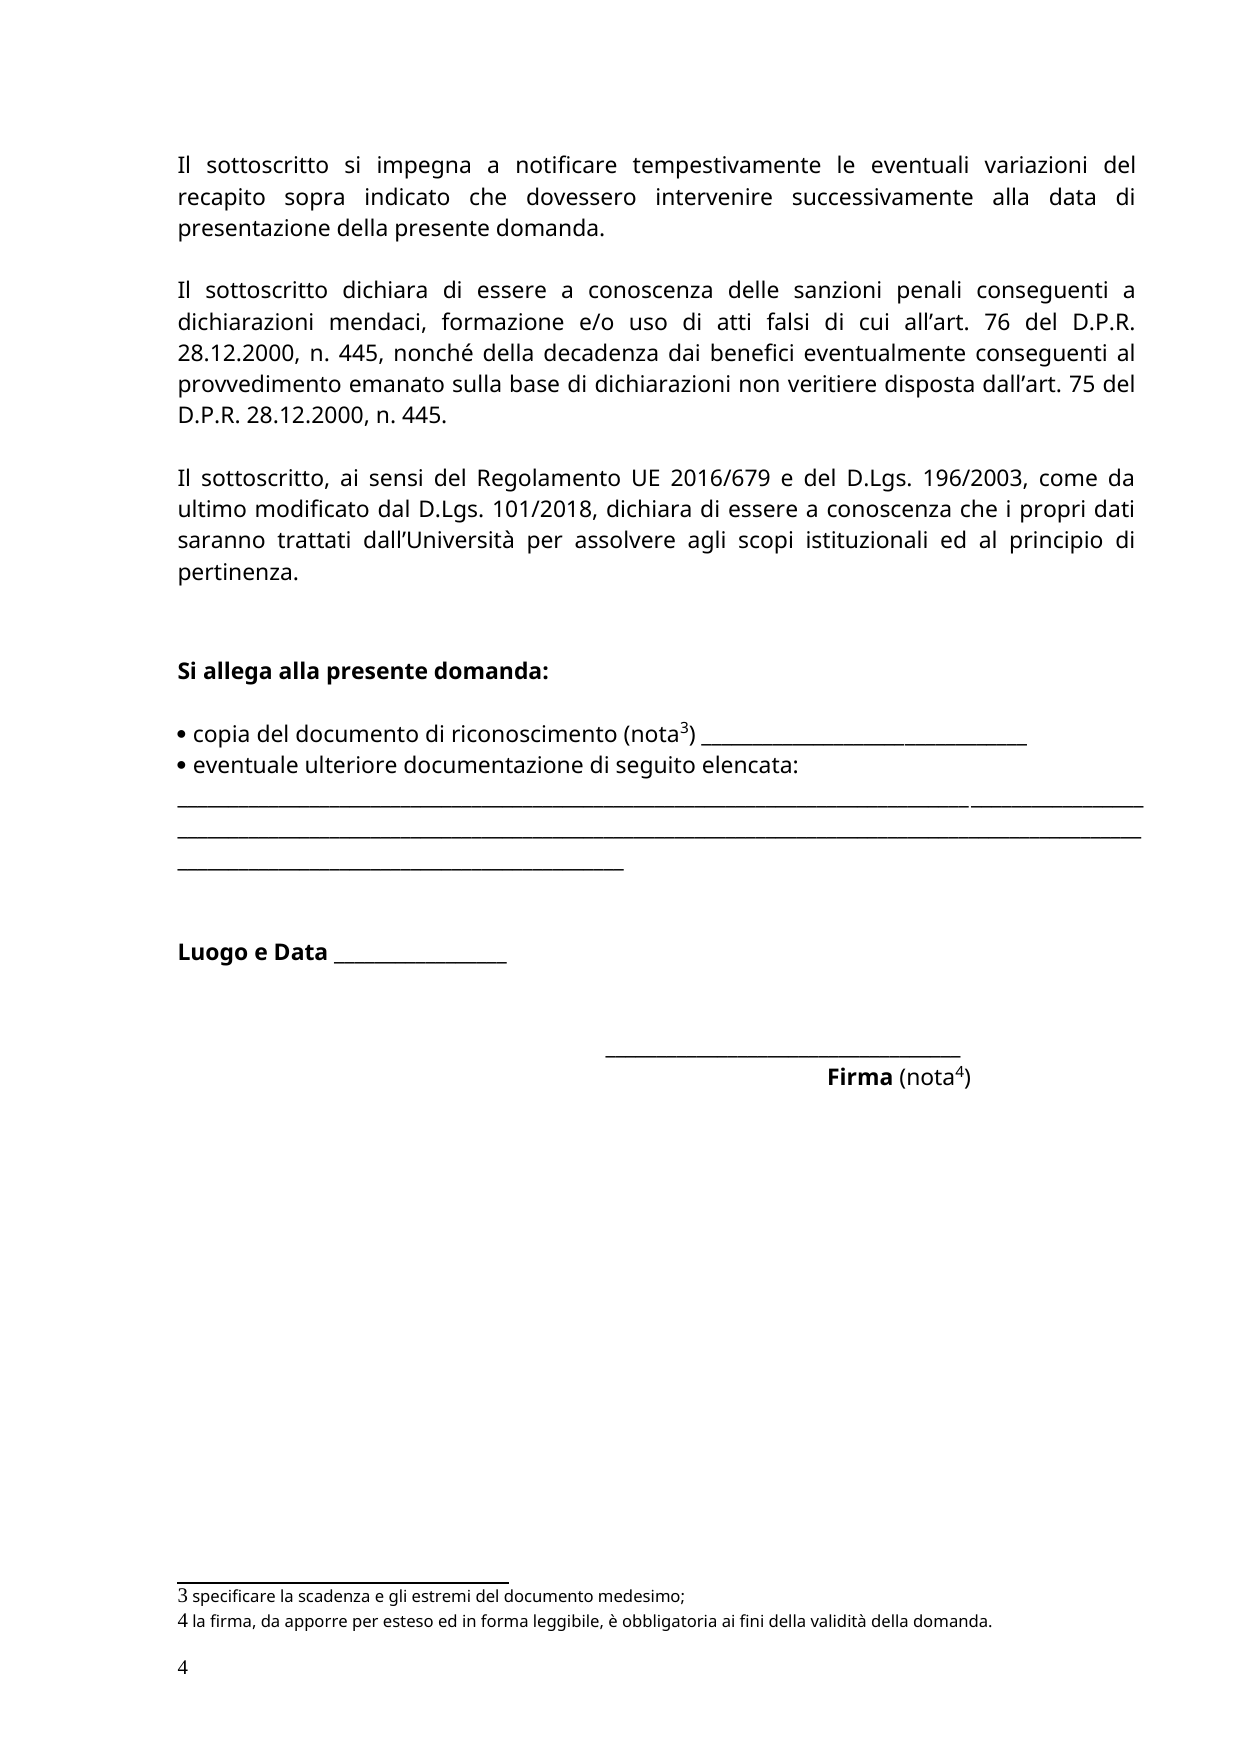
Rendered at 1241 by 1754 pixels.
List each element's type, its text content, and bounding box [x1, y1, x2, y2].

text Il sottoscritto si impegna a notificare tempestivamente le eventuali variazioni del recapito sopra indicato che dovessero intervenire successivamente alla data di presentazione della presente domanda. [177, 149, 1137, 243]
text  copia del documento di riconoscimento (nota) ________________________________ [177, 717, 1151, 749]
text Luogo e Data _________________ [177, 936, 1151, 967]
text Firma (nota) [177, 1061, 1151, 1092]
text Il sottoscritto dichiara di essere a conoscenza delle sanzioni penali conseguenti a dichiarazioni mendaci, formazione e/o uso di atti falsi di cui all’art. 76 del D.P.R. 28.12.2000, n. 445, nonché della decadenza dai benefici eventualmente conseguenti al provvedimento emanato sulla base di dichiarazioni non veritiere disposta dall’art. 75 del D.P.R. 28.12.2000, n. 445. [177, 274, 1137, 431]
text la firma, da apporre per esteso ed in forma leggibile, è obbligatoria ai fini della validità della domanda. [177, 1608, 1151, 1632]
text specificare la scadenza e gli estremi del documento medesimo; [177, 1583, 1136, 1608]
text __________________________________________________________________________________________________________________________________________________________________________________________________________________________________________ [177, 780, 1152, 874]
text Il sottoscritto, ai sensi del Regolamento UE 2016/679 e del D.Lgs. 196/2003, come da ultimo modificato dal D.Lgs. 101/2018, dichiara di essere a conoscenza che i propri dati saranno trattati dall’Università per assolvere agli scopi istituzionali ed al principio di pertinenza. [177, 462, 1137, 587]
text  eventuale ulteriore documentazione di seguito elencata: [177, 749, 1180, 780]
text ___________________________________ [177, 1030, 1151, 1061]
text Si allega alla presente domanda: [177, 655, 1151, 686]
